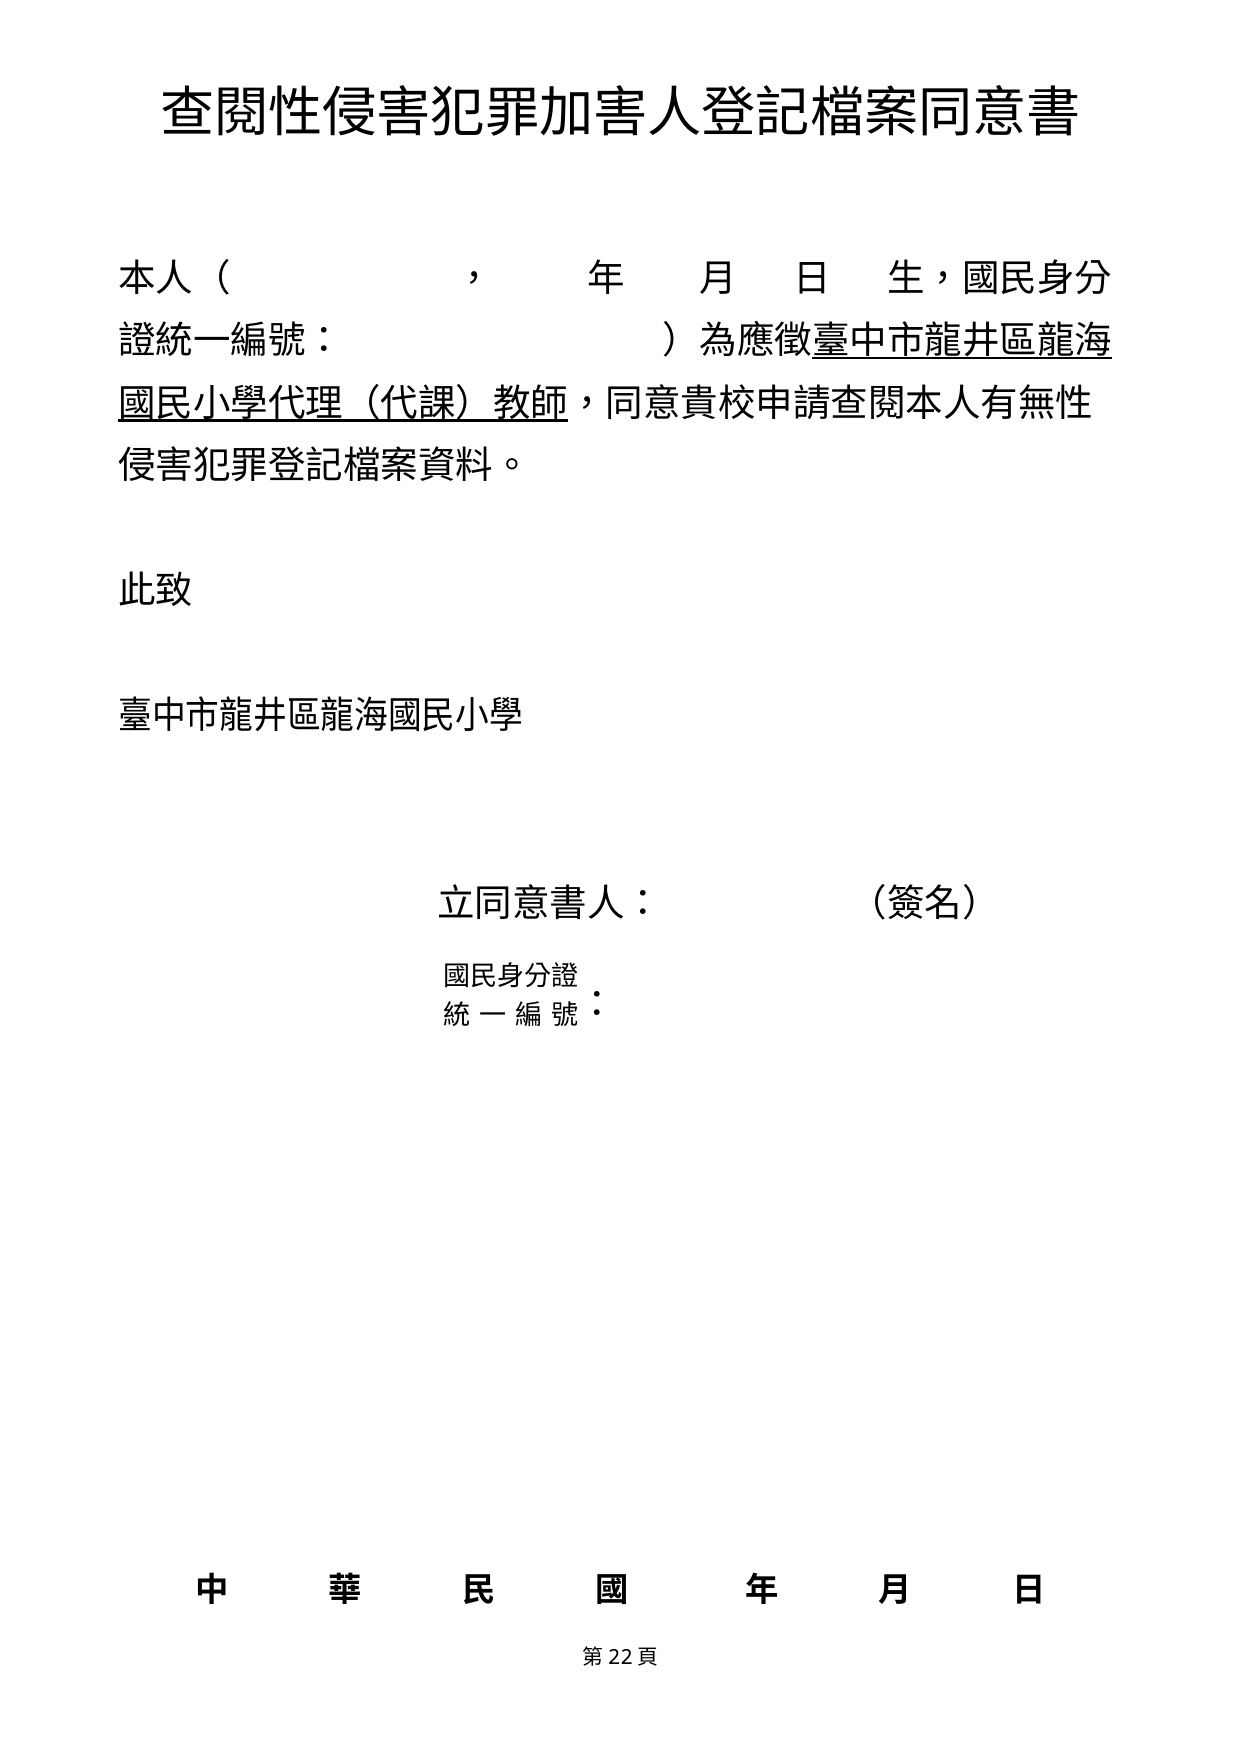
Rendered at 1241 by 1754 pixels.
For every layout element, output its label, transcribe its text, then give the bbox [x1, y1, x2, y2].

text 本人（ ， 年 月 日 生，國民身分證統一編號： ）為應徵臺中市龍井區龍海國民小學代理（代課）教師，同意貴校申請查閱本人有無性侵害犯罪登記檔案資料。 [118, 233, 1122, 483]
text 查閱性侵害犯罪加害人登記檔案同意書 [118, 68, 1122, 147]
text 此致 [118, 545, 1122, 608]
text 中 華 民 國 年 月 日 [118, 1545, 1122, 1608]
text 臺中市龍井區龍海國民小學 [118, 670, 1122, 733]
text 國民身分證統一編號： [118, 920, 1122, 1045]
text 立同意書人： （簽名） [118, 858, 1122, 920]
